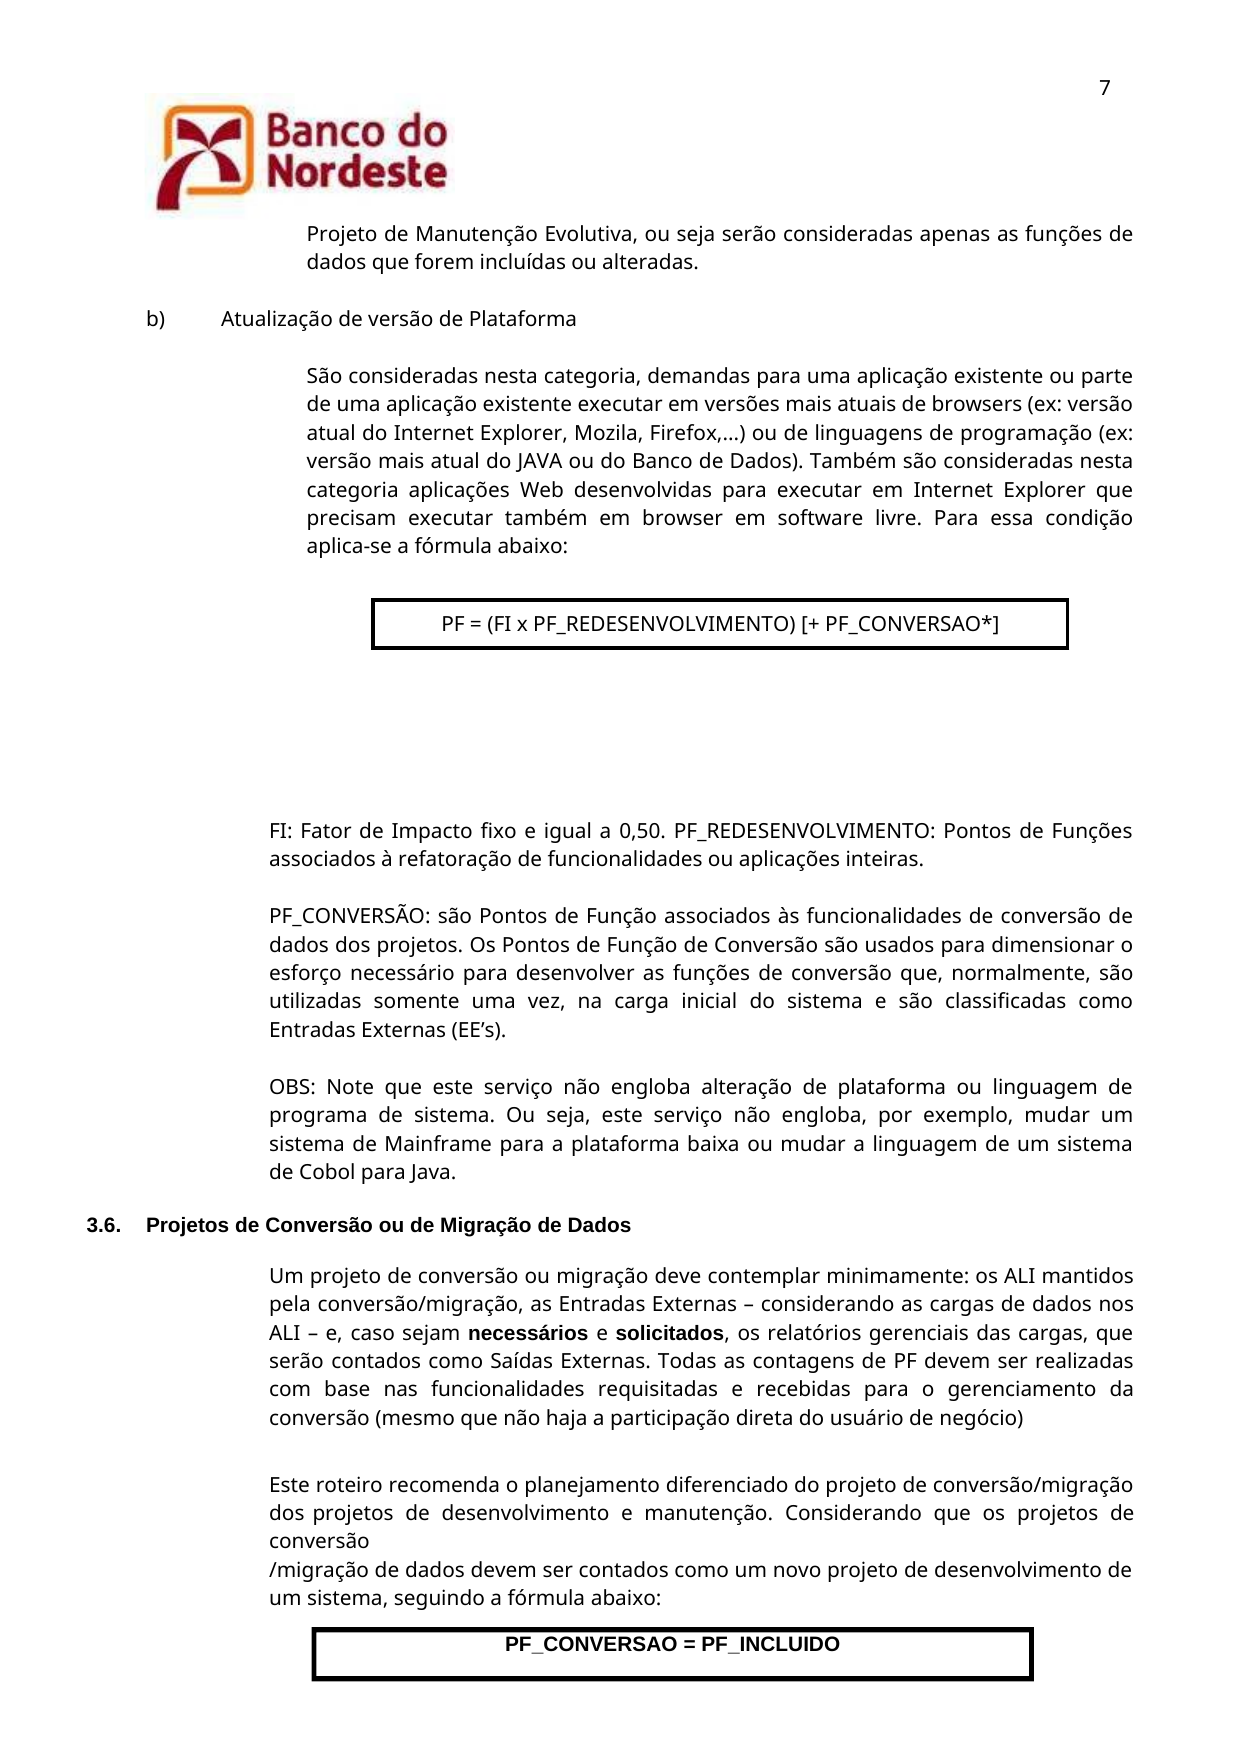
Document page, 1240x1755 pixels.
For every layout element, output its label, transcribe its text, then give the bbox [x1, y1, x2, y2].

text Projeto de Manutenção Evolutiva, ou seja serão consideradas apenas as funções de dados que forem incluídas ou alteradas. [306, 219, 1134, 276]
text Este roteiro recomenda o planejamento diferenciado do projeto de conversão/migração dos projetos de desenvolvimento e manutenção. Considerando que os projetos de conversão [269, 1470, 1134, 1555]
list Atualização de versão de Plataforma [146, 304, 1134, 332]
text /migração de dados devem ser contados como um novo projeto de desenvolvimento de um sistema, seguindo a fórmula abaixo: [269, 1555, 1134, 1612]
text PF_CONVERSÃO: são Pontos de Função associados às funcionalidades de conversão de dados dos projetos. Os Pontos de Função de Conversão são usados para dimensionar o esforço necessário para desenvolver as funções de conversão que, normalmente, são utilizadas somente uma vez, na carga inicial do sistema e são classificadas como Entradas Externas (EE’s). [269, 901, 1134, 1043]
text São consideradas nesta categoria, demandas para uma aplicação existente ou parte de uma aplicação existente executar em versões mais atuais de browsers (ex: versão atual do Internet Explorer, Mozila, Firefox,...) ou de linguagens de programação (ex: versão mais atual do JAVA ou do Banco de Dados). Também são consideradas nesta categoria aplicações Web desenvolvidas para executar em Internet Explorer que precisam executar também em browser em software livre. Para essa condição aplica-se a fórmula abaixo: [306, 361, 1134, 560]
text FI: Fator de Impacto fixo e igual a 0,50. PF_REDESENVOLVIMENTO: Pontos de Funções associados à refatoração de funcionalidades ou aplicações inteiras. [269, 816, 1134, 873]
text OBS: Note que este serviço não engloba alteração de plataforma ou linguagem de programa de sistema. Ou seja, este serviço não engloba, por exemplo, mudar um sistema de Mainframe para a plataforma baixa ou mudar a linguagem de um sistema de Cobol para Java. [269, 1072, 1134, 1186]
text PF = (FI x PF_REDESENVOLVIMENTO) [+ PF_CONVERSAO*] [390, 609, 1051, 638]
list Projetos de Conversão ou de Migração de Dados [86, 1213, 1204, 1237]
text Um projeto de conversão ou migração deve contemplar minimamente: os ALI mantidos pela conversão/migração, as Entradas Externas – considerando as cargas de dados nos ALI – e, caso sejam necessários e solicitados, os relatórios gerenciais das cargas, que serão contados como Saídas Externas. Todas as contagens de PF devem ser realizadas com base nas funcionalidades requisitadas e recebidas para o gerenciamento da conversão (mesmo que não haja a participação direta do usuário de negócio) [269, 1261, 1134, 1431]
